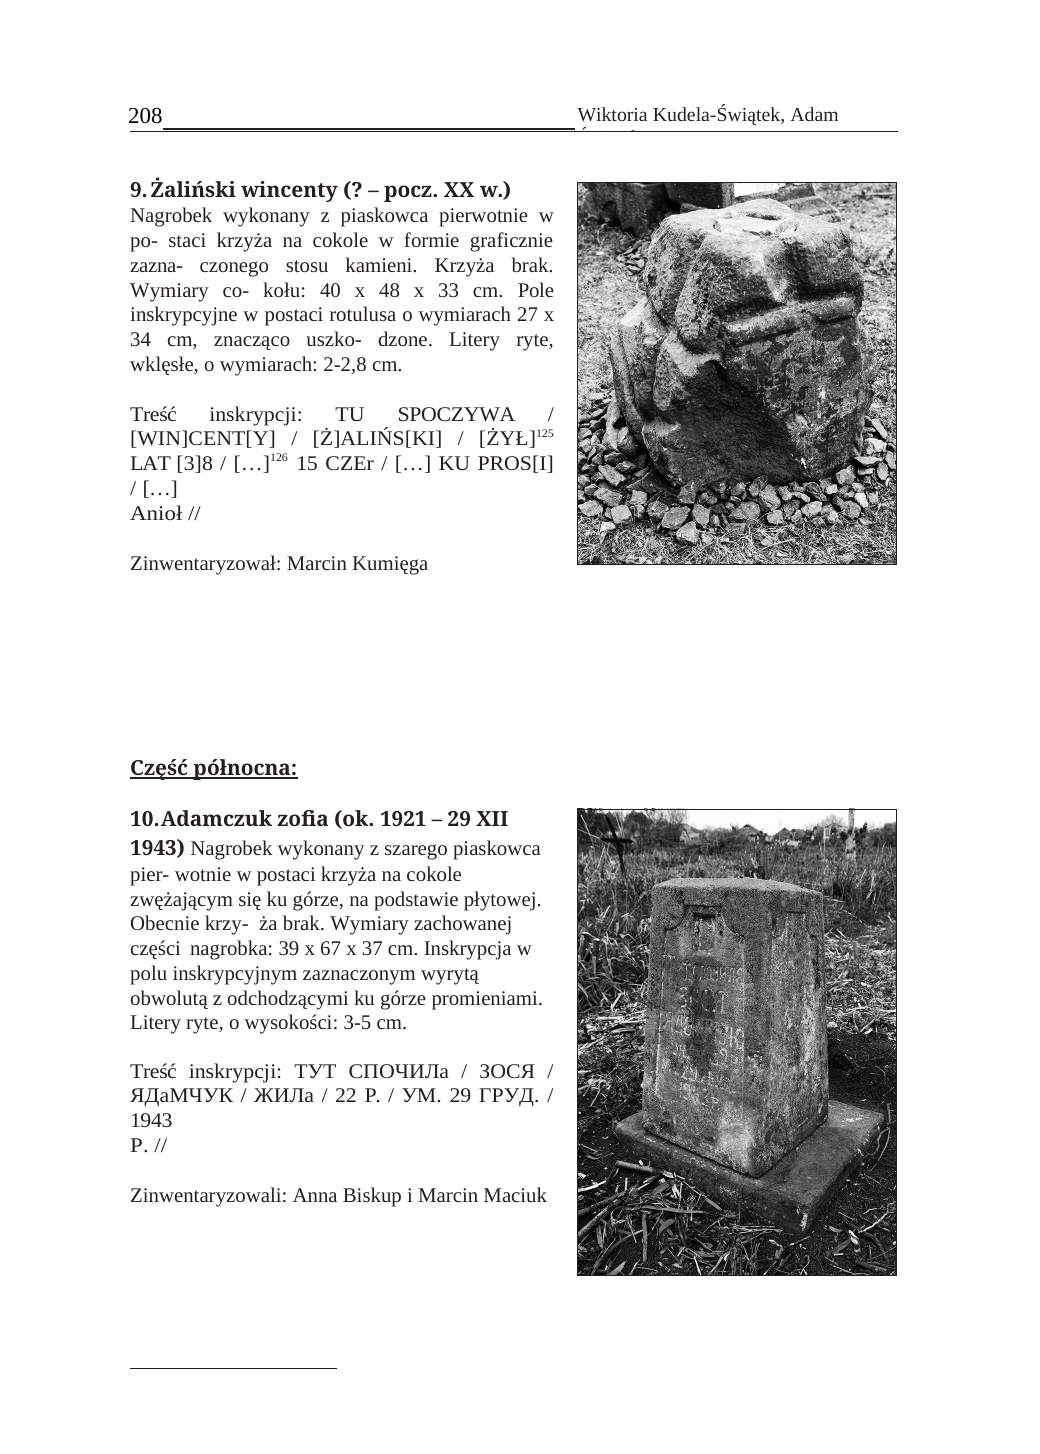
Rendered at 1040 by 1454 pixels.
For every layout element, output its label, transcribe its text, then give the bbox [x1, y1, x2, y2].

text [897, 500, 921, 524]
text [897, 1133, 921, 1157]
text Zinwentaryzowali: Anna Biskup i Marcin Maciuk [130, 1183, 577, 1207]
text Nagrobek wykonany z piaskowca pierwotnie w po- staci krzyża na cokole w formie graficznie zazna- czonego stosu kamieni. Krzyża brak. Wymiary co- kołu: 40 x 48 x 33 cm. Pole inskrypcyjne w postaci rotulusa o wymiarach 27 x 34 cm, znacząco uszko- dzone. Litery ryte, wklęsłe, o wymiarach: 2-2,8 cm. [130, 203, 554, 376]
text Część północna: [130, 753, 921, 782]
list Żaliński wincenty (? – pocz. XX w.) [130, 176, 921, 203]
text Treść inskrypcji: ТУТ СПОЧИЛа / ЗОСЯ / ЯДаМЧУК / ЖИЛа / 22 Р. / УМ. 29 ГРУД. / 1943 [130, 1059, 554, 1132]
text Anioł // [130, 500, 577, 524]
list Adamczuk zofia (ok. 1921 – 29 XII 1943) Nagrobek wykonany z szarego piaskowca pier- wotnie w postaci krzyża na cokole zwężającym się ku górze, na podstawie płytowej. Obecnie krzy- ża brak. Wymiary zachowanej części nagrobka: 39 x 67 x 37 cm. Inskrypcja w polu inskrypcyjnym zaznaczonym wyrytą obwolutą z odchodzącymi ku górze promieniami. Litery ryte, o wysokości: 3-5 cm. [130, 804, 554, 1034]
text Zinwentaryzował: Marcin Kumięga [130, 551, 921, 575]
text Treść inskrypcji: TU SPOCZYWA / [WIN]CENT[Y] / [Ż]ALIŃS[KI] / [ŻYŁ]125 LAT [3]8 / […]126 15 CZEr / […] KU PROS[I] / […] [130, 401, 554, 499]
text Р. // [130, 1133, 577, 1157]
